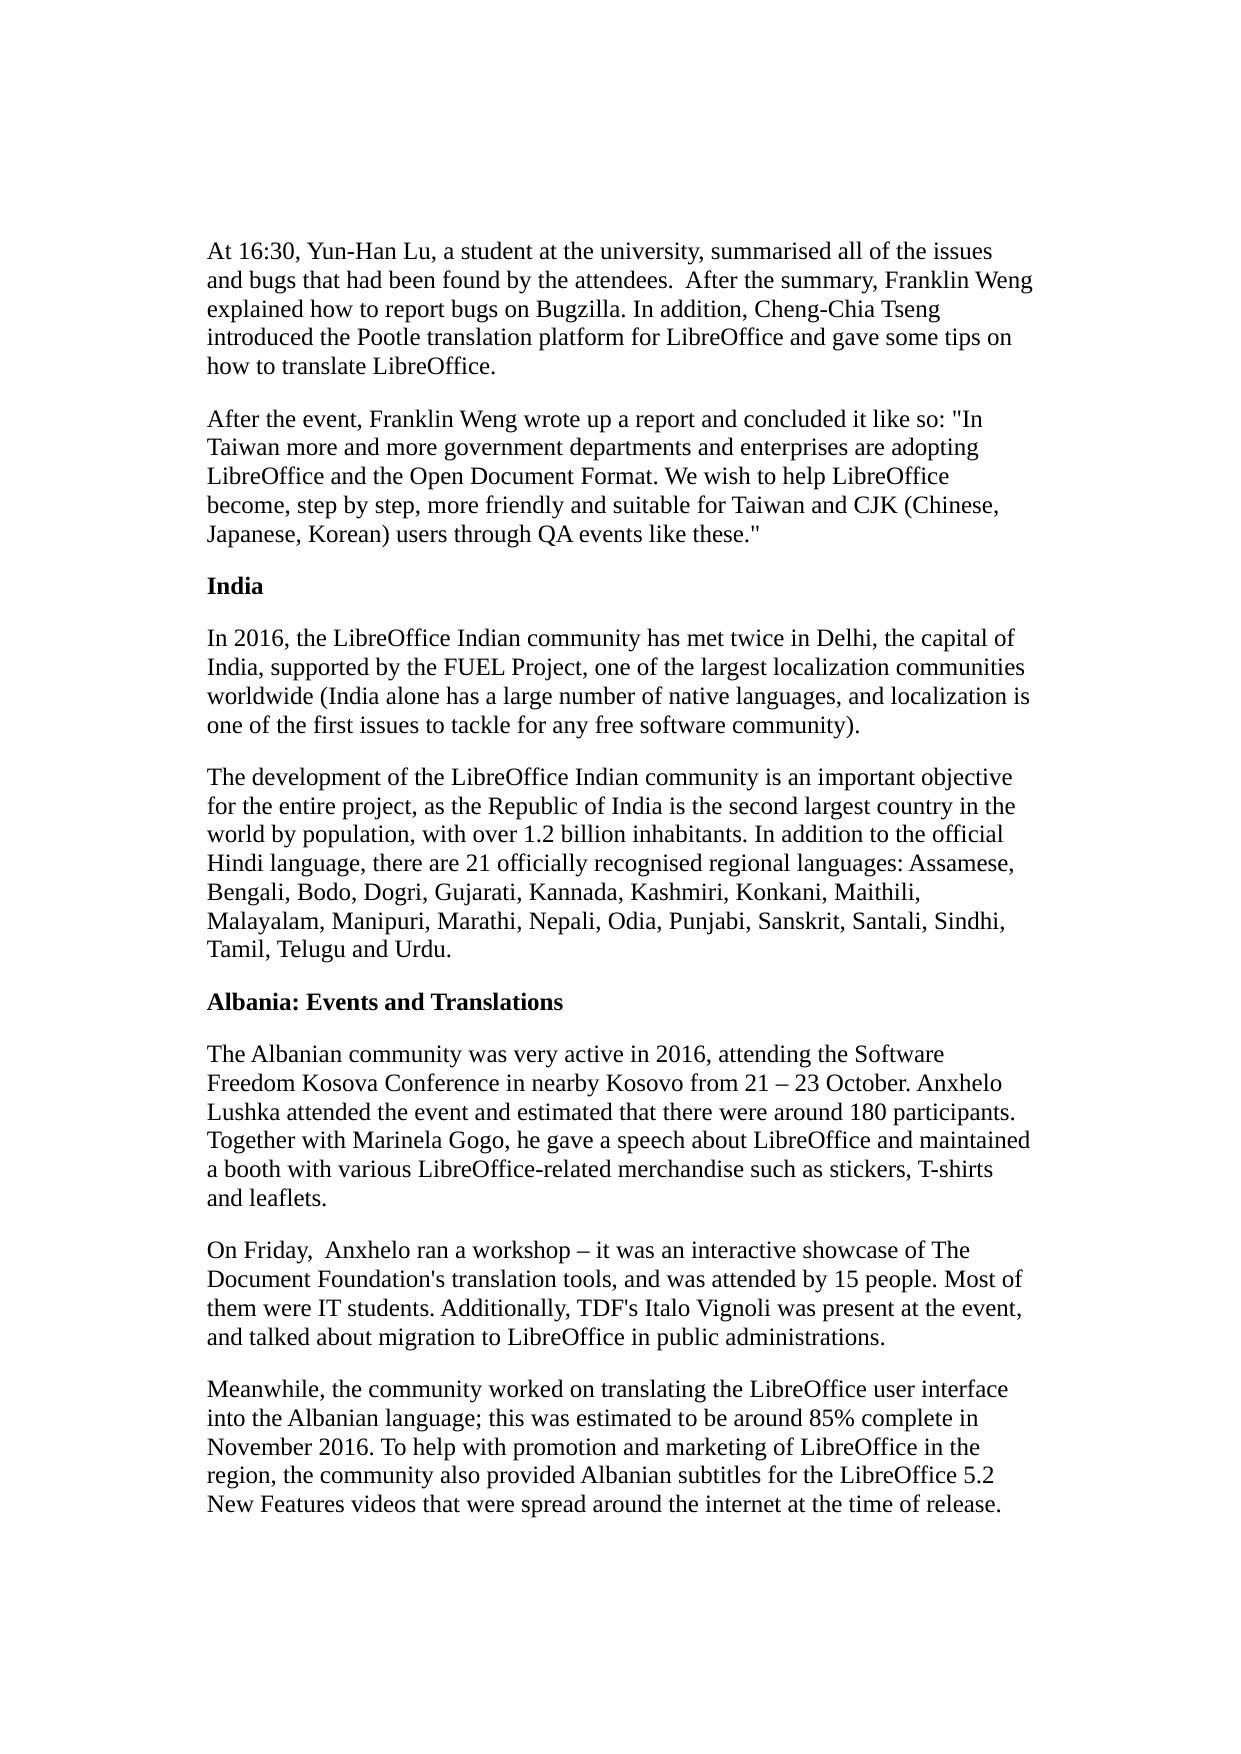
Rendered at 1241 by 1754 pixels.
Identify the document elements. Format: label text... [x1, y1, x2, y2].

text The Albanian community was very active in 2016, attending the Software Freedom Kosova Conference in nearby Kosovo from 21 – 23 October. Anxhelo Lushka attended the event and estimated that there were around 180 participants. Together with Marinela Gogo, he gave a speech about LibreOffice and maintained a booth with various LibreOffice-related merchandise such as stickers, T-shirts and leaflets. [207, 1039, 1033, 1212]
text In 2016, the LibreOffice Indian community has met twice in Delhi, the capital of India, supported by the FUEL Project, one of the largest localization communities worldwide (India alone has a large number of native languages, and localization is one of the first issues to tackle for any free software community). [207, 623, 1033, 738]
text At 16:30, Yun-Han Lu, a student at the university, summarised all of the issues and bugs that had been found by the attendees. After the summary, Franklin Weng explained how to report bugs on Bugzilla. In addition, Cheng-Chia Tseng introduced the Pootle translation platform for LibreOffice and gave some tips on how to translate LibreOffice. [207, 236, 1033, 380]
text The development of the LibreOffice Indian community is an important objective for the entire project, as the Republic of India is the second largest country in the world by population, with over 1.2 billion inhabitants. In addition to the official Hindi language, there are 21 officially recognised regional languages: Assamese, Bengali, Bodo, Dogri, Gujarati, Kannada, Kashmiri, Konkani, Maithili, Malayalam, Manipuri, Marathi, Nepali, Odia, Punjabi, Sanskrit, Santali, Sindhi, Tamil, Telugu and Urdu. [207, 762, 1033, 963]
text On Friday, Anxhelo ran a workshop – it was an interactive showcase of The Document Foundation's translation tools, and was attended by 15 people. Most of them were IT students. Additionally, TDF's Italo Vignoli was present at the event, and talked about migration to LibreOffice in public administrations. [207, 1236, 1033, 1351]
text Meanwhile, the community worked on translating the LibreOffice user interface into the Albanian language; this was estimated to be around 85% complete in November 2016. To help with promotion and marketing of LibreOffice in the region, the community also provided Albanian subtitles for the LibreOffice 5.2 New Features videos that were spread around the internet at the time of release. [207, 1374, 1033, 1518]
text After the event, Franklin Weng wrote up a report and concluded it like so: "In Taiwan more and more government departments and enterprises are adopting LibreOffice and the Open Document Format. We wish to help LibreOffice become, step by step, more friendly and suitable for Taiwan and CJK (Chinese, Japanese, Korean) users through QA events like these." [207, 404, 1033, 547]
text India [207, 571, 1033, 600]
subtitle Albania: Events and Translations [207, 987, 1033, 1016]
